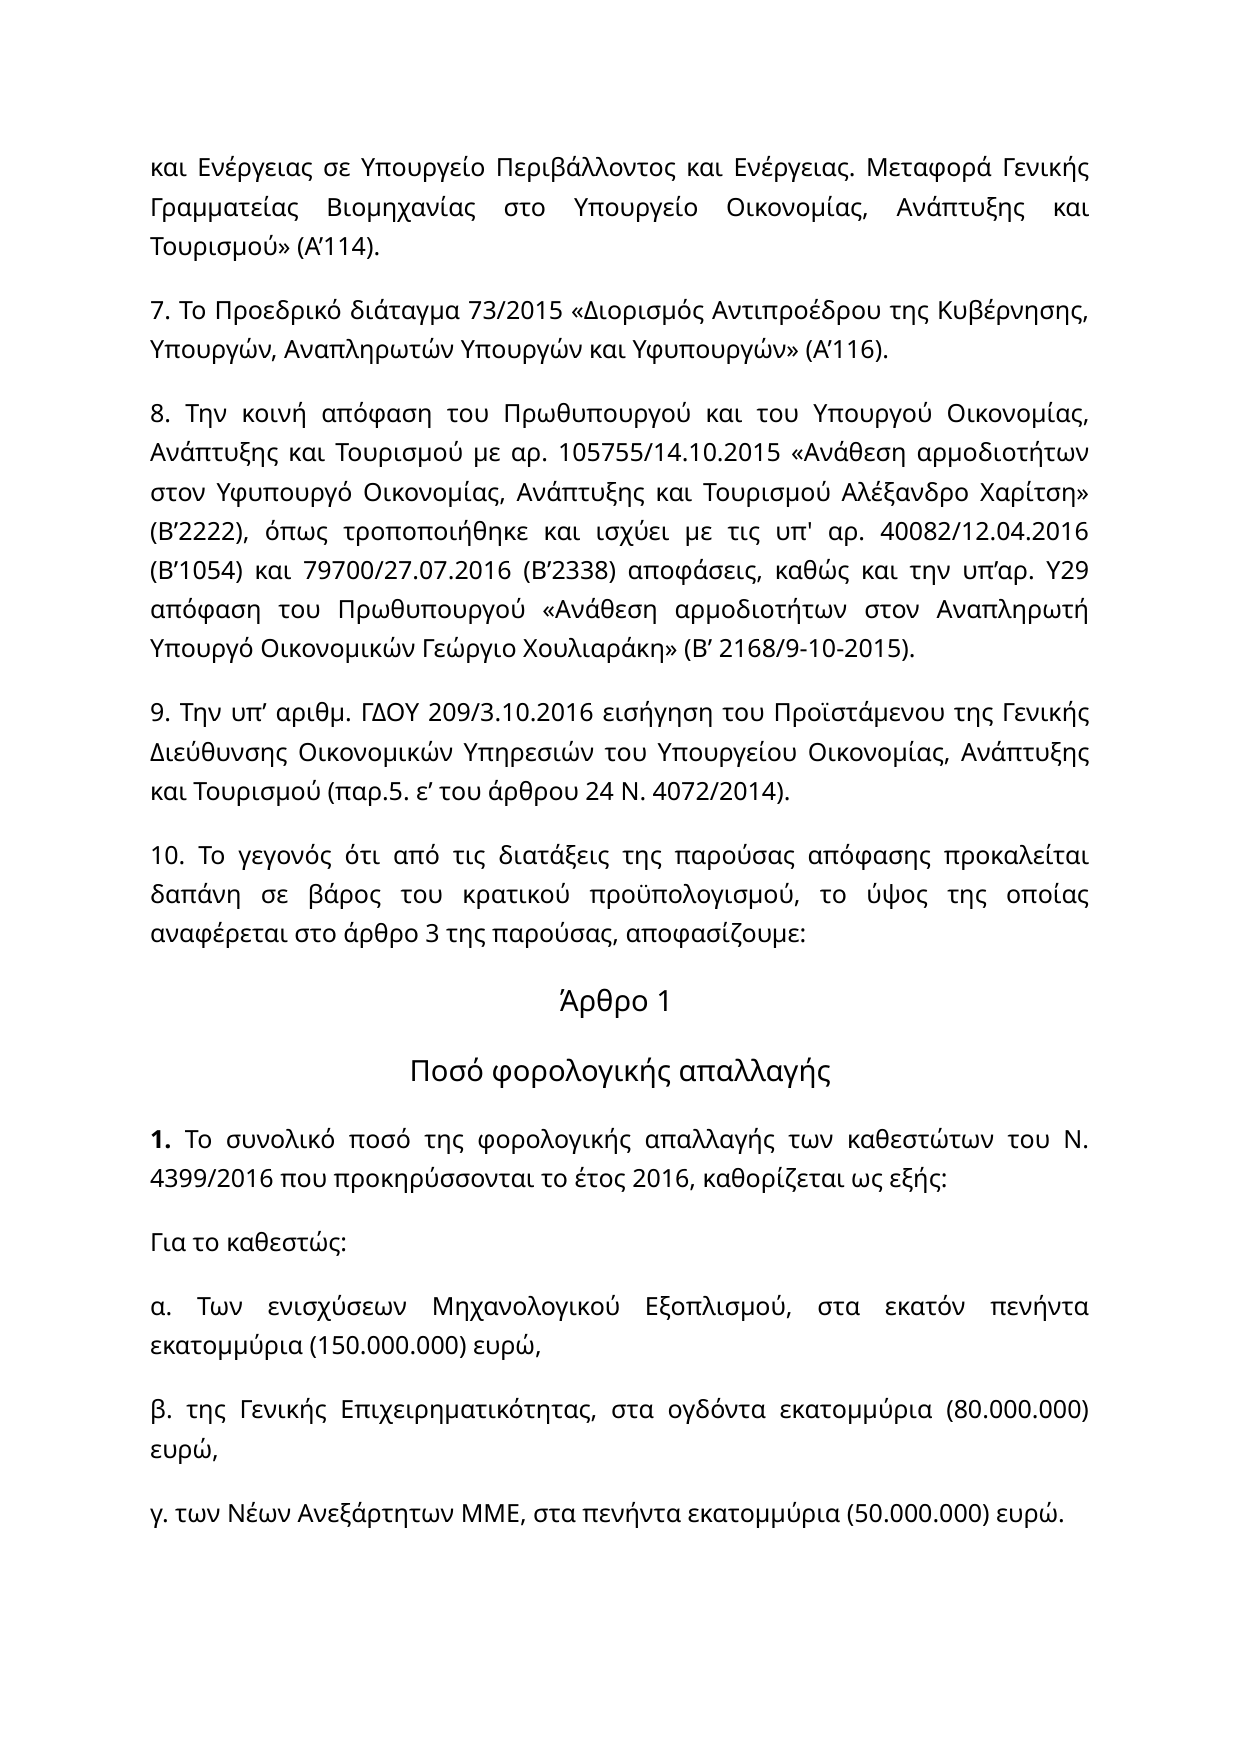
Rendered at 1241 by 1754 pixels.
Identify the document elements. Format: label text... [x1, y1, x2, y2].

text α. Των ενισχύσεων Μηχανολογικού Εξοπλισμού, στα εκατόν πενήντα εκατομμύρια (150.000.000) ευρώ, [150, 1289, 1090, 1362]
text και Ενέργειας σε Υπουργείο Περιβάλλοντος και Ενέργειας. Μεταφορά Γενικής Γραμματείας Βιομηχανίας στο Υπουργείο Οικονομίας, Ανάπτυξης και Τουρισμού» (Α’114). [150, 150, 1090, 262]
text 7. Το Προεδρικό διάταγμα 73/2015 «Διορισμός Αντιπροέδρου της Κυβέρνησης, Υπουργών, Αναπληρωτών Υπουργών και Υφυπουργών» (Α’116). [150, 292, 1090, 366]
subtitle Άρθρο 1 [150, 980, 1090, 1020]
text Για το καθεστώς: [150, 1224, 1090, 1259]
text γ. των Νέων Ανεξάρτητων ΜΜΕ, στα πενήντα εκατομμύρια (50.000.000) ευρώ. [150, 1495, 1090, 1529]
subtitle Ποσό φορολογικής απαλλαγής [150, 1051, 1090, 1090]
text 8. Την κοινή απόφαση του Πρωθυπουργού και του Υπουργού Οικονομίας, Ανάπτυξης και Τουρισμού με αρ. 105755/14.10.2015 «Ανάθεση αρμοδιοτήτων στον Υφυπουργό Οικονομίας, Ανάπτυξης και Τουρισμού Αλέξανδρο Χαρίτση» (Β’2222), όπως τροποποιήθηκε και ισχύει με τις υπ' αρ. 40082/12.04.2016 (Β’1054) και 79700/27.07.2016 (Β’2338) αποφάσεις, καθώς και την υπ’αρ. Υ29 απόφαση του Πρωθυπουργού «Ανάθεση αρμοδιοτήτων στον Αναπληρωτή Υπουργό Οικονομικών Γεώργιο Χουλιαράκη» (Β’ 2168/9-10-2015). [150, 396, 1090, 665]
text β. της Γενικής Επιχειρηματικότητας, στα ογδόντα εκατομμύρια (80.000.000) ευρώ, [150, 1392, 1090, 1465]
text 1. Το συνολικό ποσό της φορολογικής απαλλαγής των καθεστώτων του Ν. 4399/2016 που προκηρύσσονται το έτος 2016, καθορίζεται ως εξής: [150, 1121, 1090, 1194]
text 10. Το γεγονός ότι από τις διατάξεις της παρούσας απόφασης προκαλείται δαπάνη σε βάρος του κρατικού προϋπολογισμού, το ύψος της οποίας αναφέρεται στο άρθρο 3 της παρούσας, αποφασίζουμε: [150, 837, 1090, 950]
text 9. Την υπ’ αριθμ. ΓΔΟΥ 209/3.10.2016 εισήγηση του Προϊστάμενου της Γενικής Διεύθυνσης Οικονομικών Υπηρεσιών του Υπουργείου Οικονομίας, Ανάπτυξης και Τουρισμού (παρ.5. ε’ του άρθρου 24 Ν. 4072/2014). [150, 695, 1090, 807]
